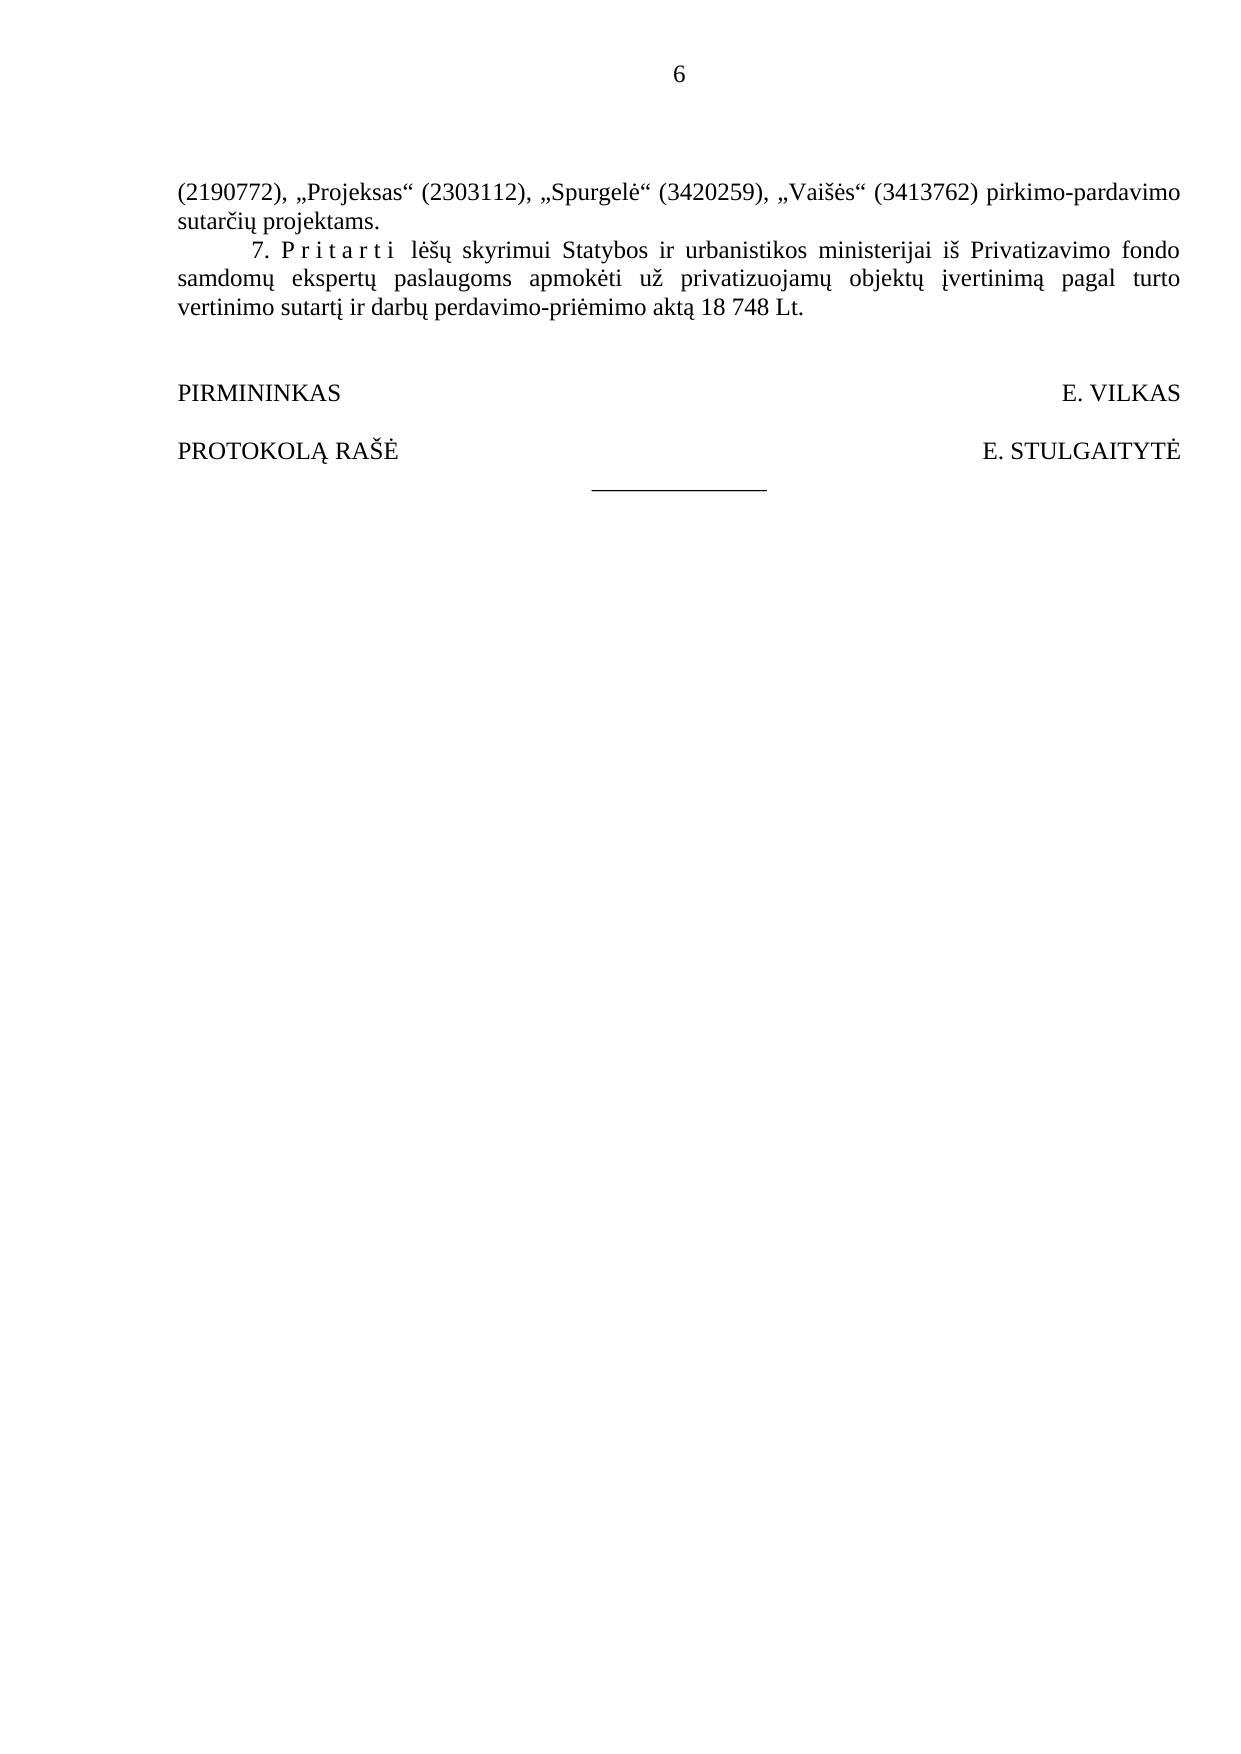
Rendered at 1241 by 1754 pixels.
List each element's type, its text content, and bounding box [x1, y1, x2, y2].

text PROTOKOLĄ RAŠĖ E. STULGAITYTĖ [177, 436, 1181, 465]
text (2190772), „Projeksas“ (2303112), „Spurgelė“ (3420259), „Vaišės“ (3413762) pirkimo-pardavimo sutarčių projektams. [177, 177, 1181, 235]
text 7. Pritarti lėšų skyrimui Statybos ir urbanistikos ministerijai iš Privatizavimo fondo samdomų ekspertų paslaugoms apmokėti už privatizuojamų objektų įvertinimą pagal turto vertinimo sutartį ir darbų perdavimo-priėmimo aktą 18 748 Lt. [177, 235, 1181, 321]
text PIRMININKAS E. VILKAS [177, 378, 1181, 407]
text ______________ [177, 465, 1181, 493]
